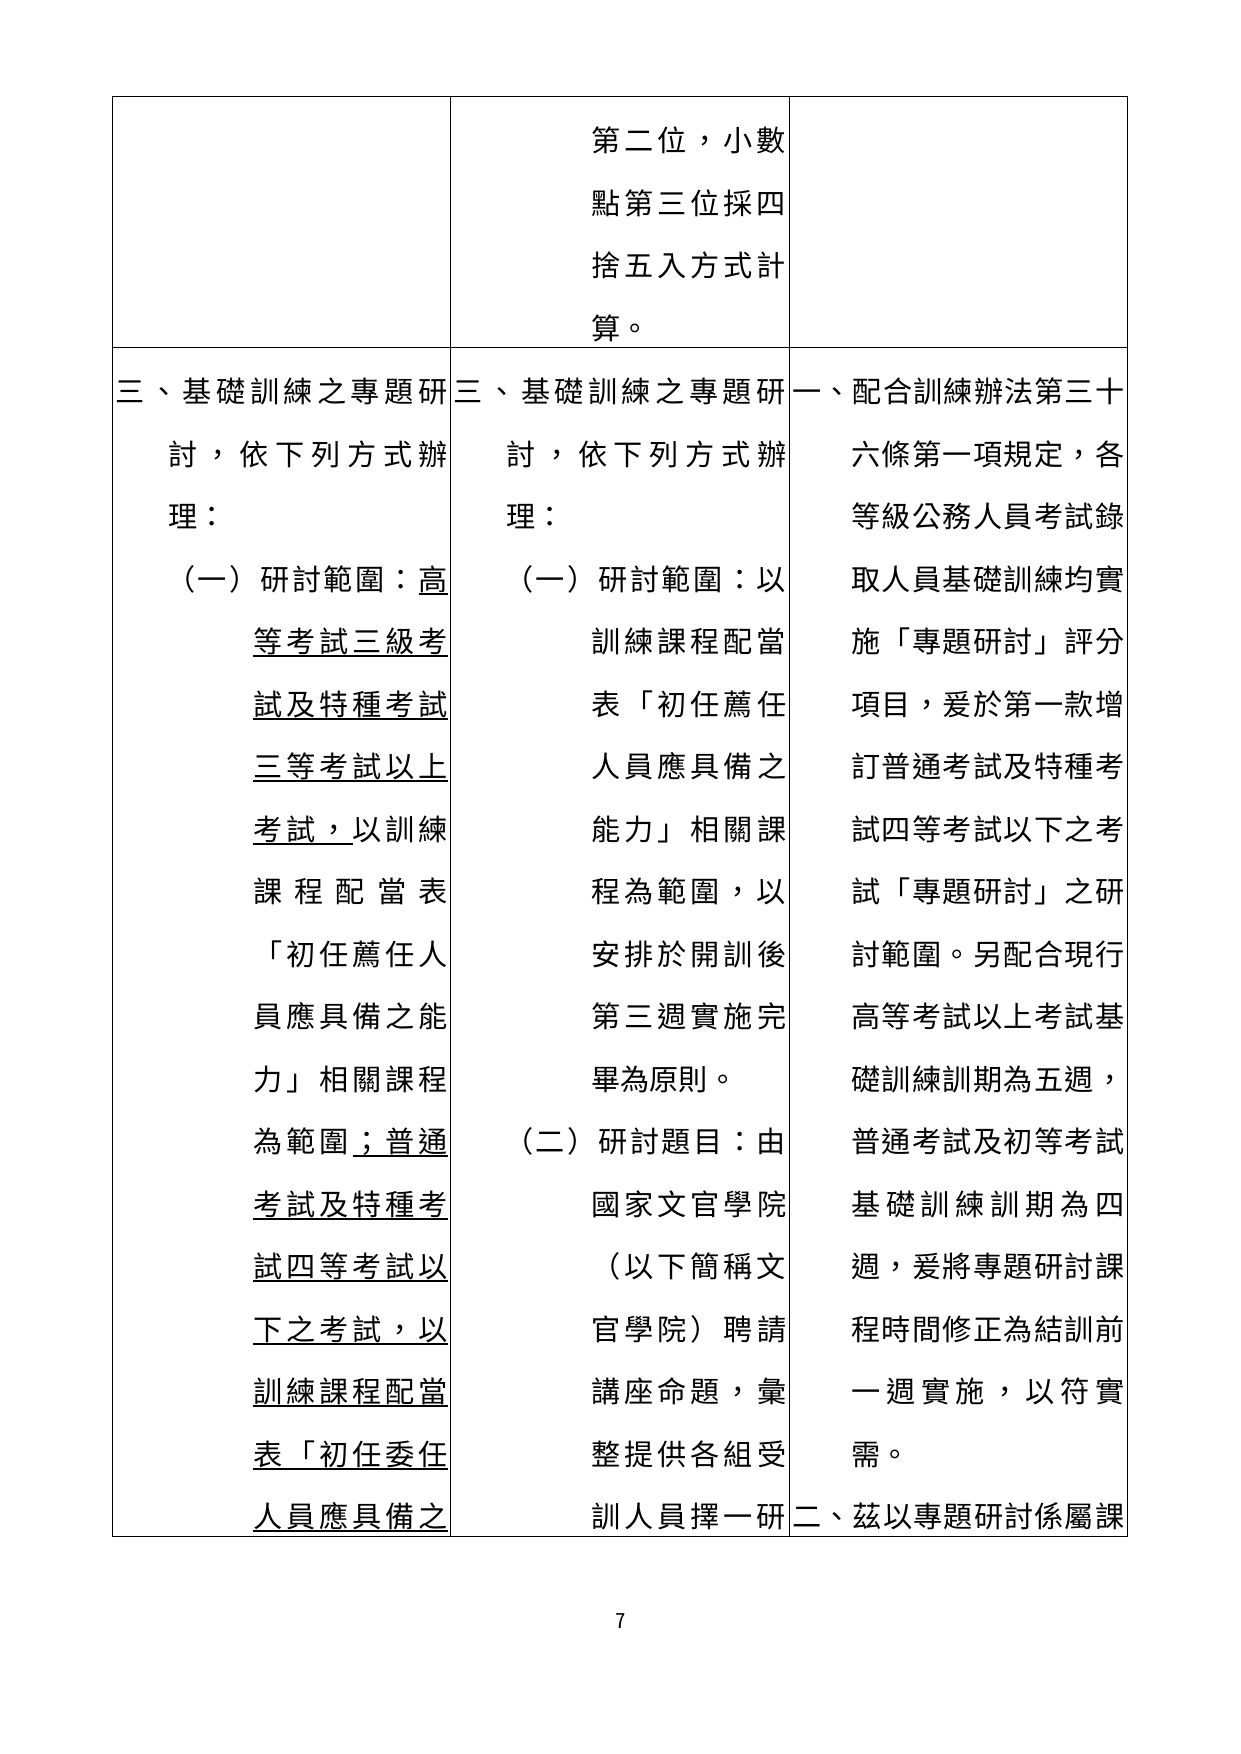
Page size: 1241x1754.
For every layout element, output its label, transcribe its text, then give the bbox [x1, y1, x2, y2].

table_cell [113, 97, 450, 347]
table_cell 第二位，小數點第三位採四捨五入方式計算。 [451, 97, 789, 347]
table_cell [790, 97, 1127, 347]
table_cell 三、基礎訓練之專題研討，依下列方式辦理： （一）研討範圍：以訓練課程配當表「初任薦任人員應具備之能力」相關課程為範圍，以安排於開訓後第三週實施完畢為原則。 （二）研討題目：由國家文官學院（以下簡稱文官學院）聘請講座命題，彙整提供各組受訓人員擇一研 [451, 348, 789, 1536]
table_cell 三、基礎訓練之專題研討，依下列方式辦理： （一）研討範圍：高等考試三級考試及特種考試三等考試以上考試，以訓練課程配當表「初任薦任人員應具備之能力」相關課程為範圍；普通考試及特種考試四等考試以下之考試，以訓練課程配當表「初任委任人員應具備之 [113, 348, 450, 1536]
table_cell 一、配合訓練辦法第三十六條第一項規定，各等級公務人員考試錄取人員基礎訓練均實施「專題研討」評分項目，爰於第一款增訂普通考試及特種考試四等考試以下之考試「專題研討」之研討範圍。另配合現行高等考試以上考試基礎訓練訓期為五週，普通考試及初等考試基礎訓練訓期為四週，爰將專題研討課程時間修正為結訓前一週實施，以符實需。 二、茲以專題研討係屬課 [790, 348, 1127, 1536]
